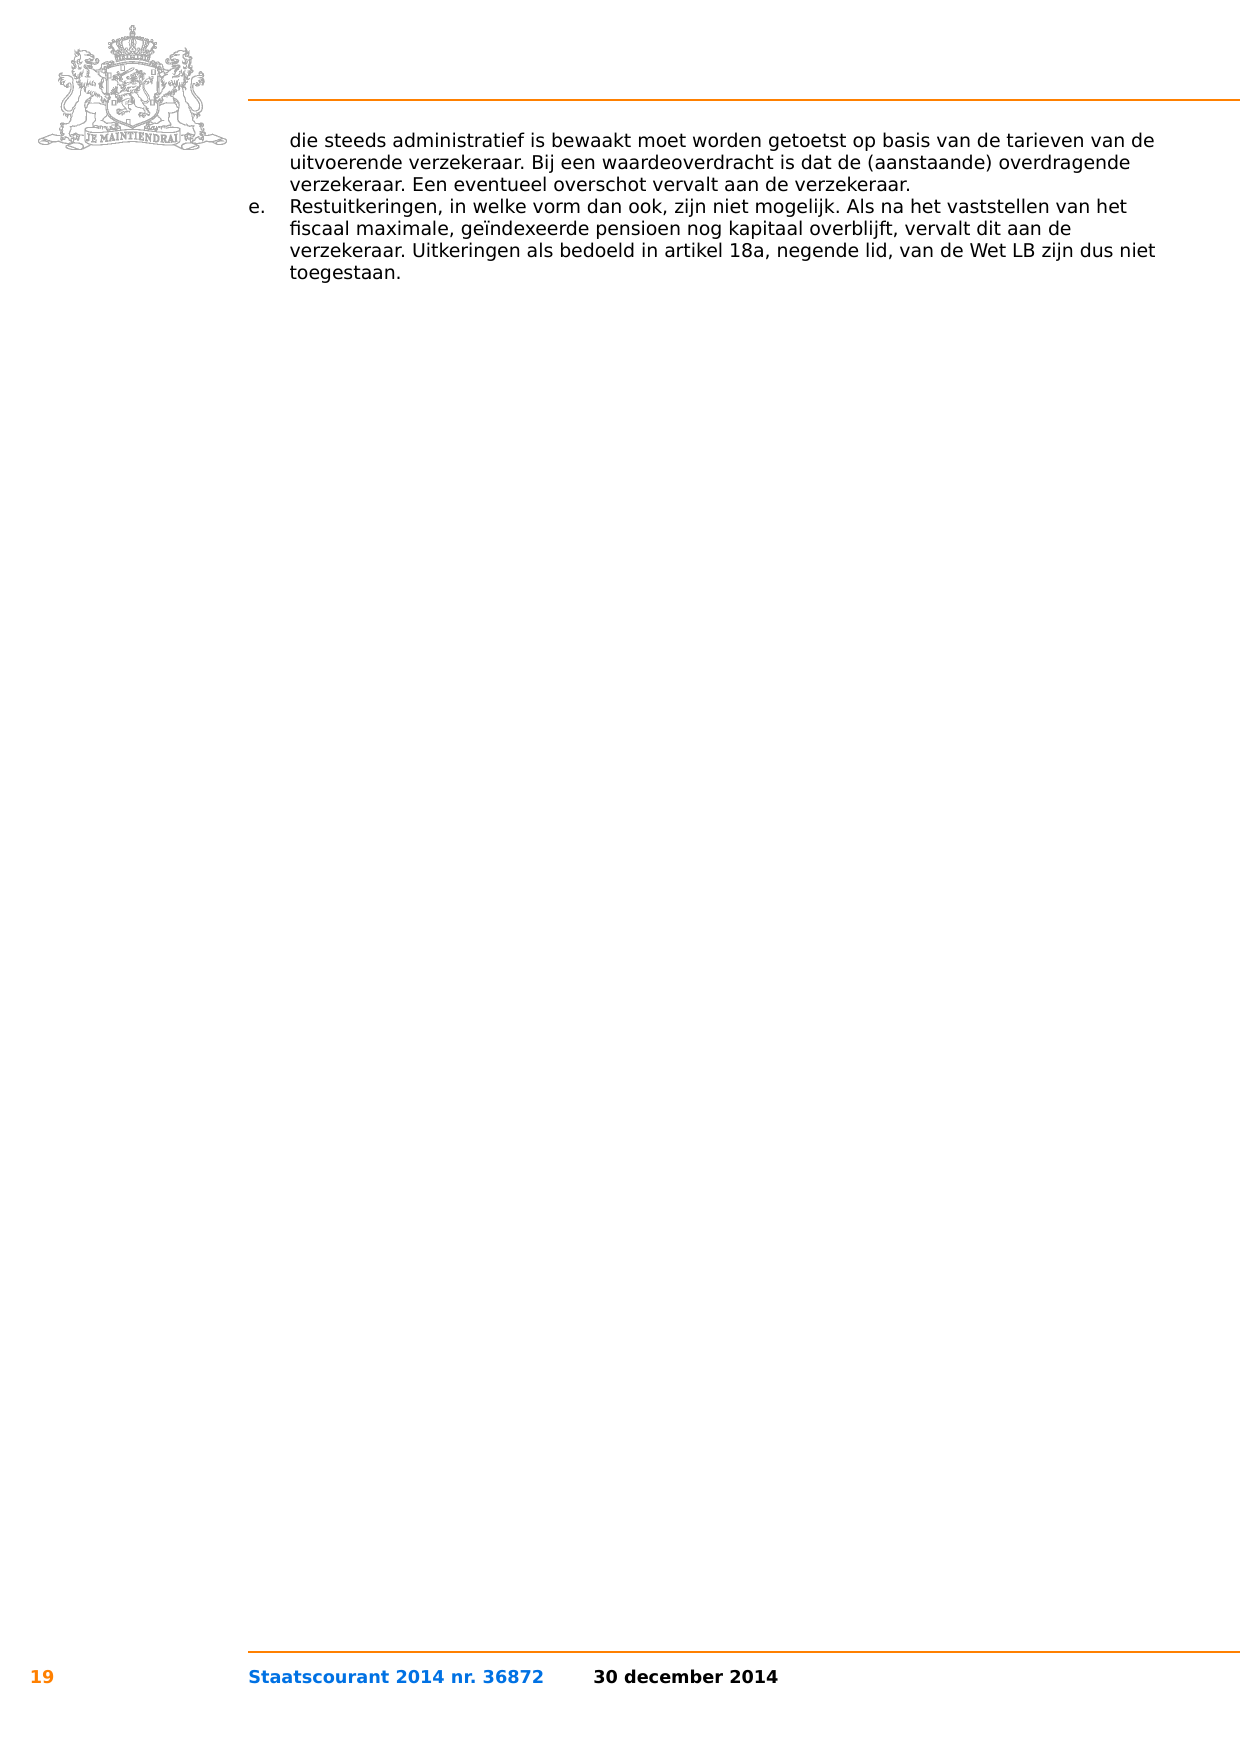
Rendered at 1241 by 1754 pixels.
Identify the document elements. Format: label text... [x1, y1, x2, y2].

text e. Restuitkeringen, in welke vorm dan ook, zijn niet mogelijk. Als na het vaststellen van het fiscaal maximale, geïndexeerde pensioen nog kapitaal overblijft, vervalt dit aan de verzekeraar. Uitkeringen als bedoeld in artikel 18a, negende lid, van de Wet LB zijn dus niet toegestaan. [248, 196, 1163, 284]
text die steeds administratief is bewaakt moet worden getoetst op basis van de tarieven van de uitvoerende verzekeraar. Bij een waardeoverdracht is dat de (aanstaande) overdragende verzekeraar. Een eventueel overschot vervalt aan de verzekeraar. [289, 130, 1163, 196]
picture [38, 25, 227, 150]
